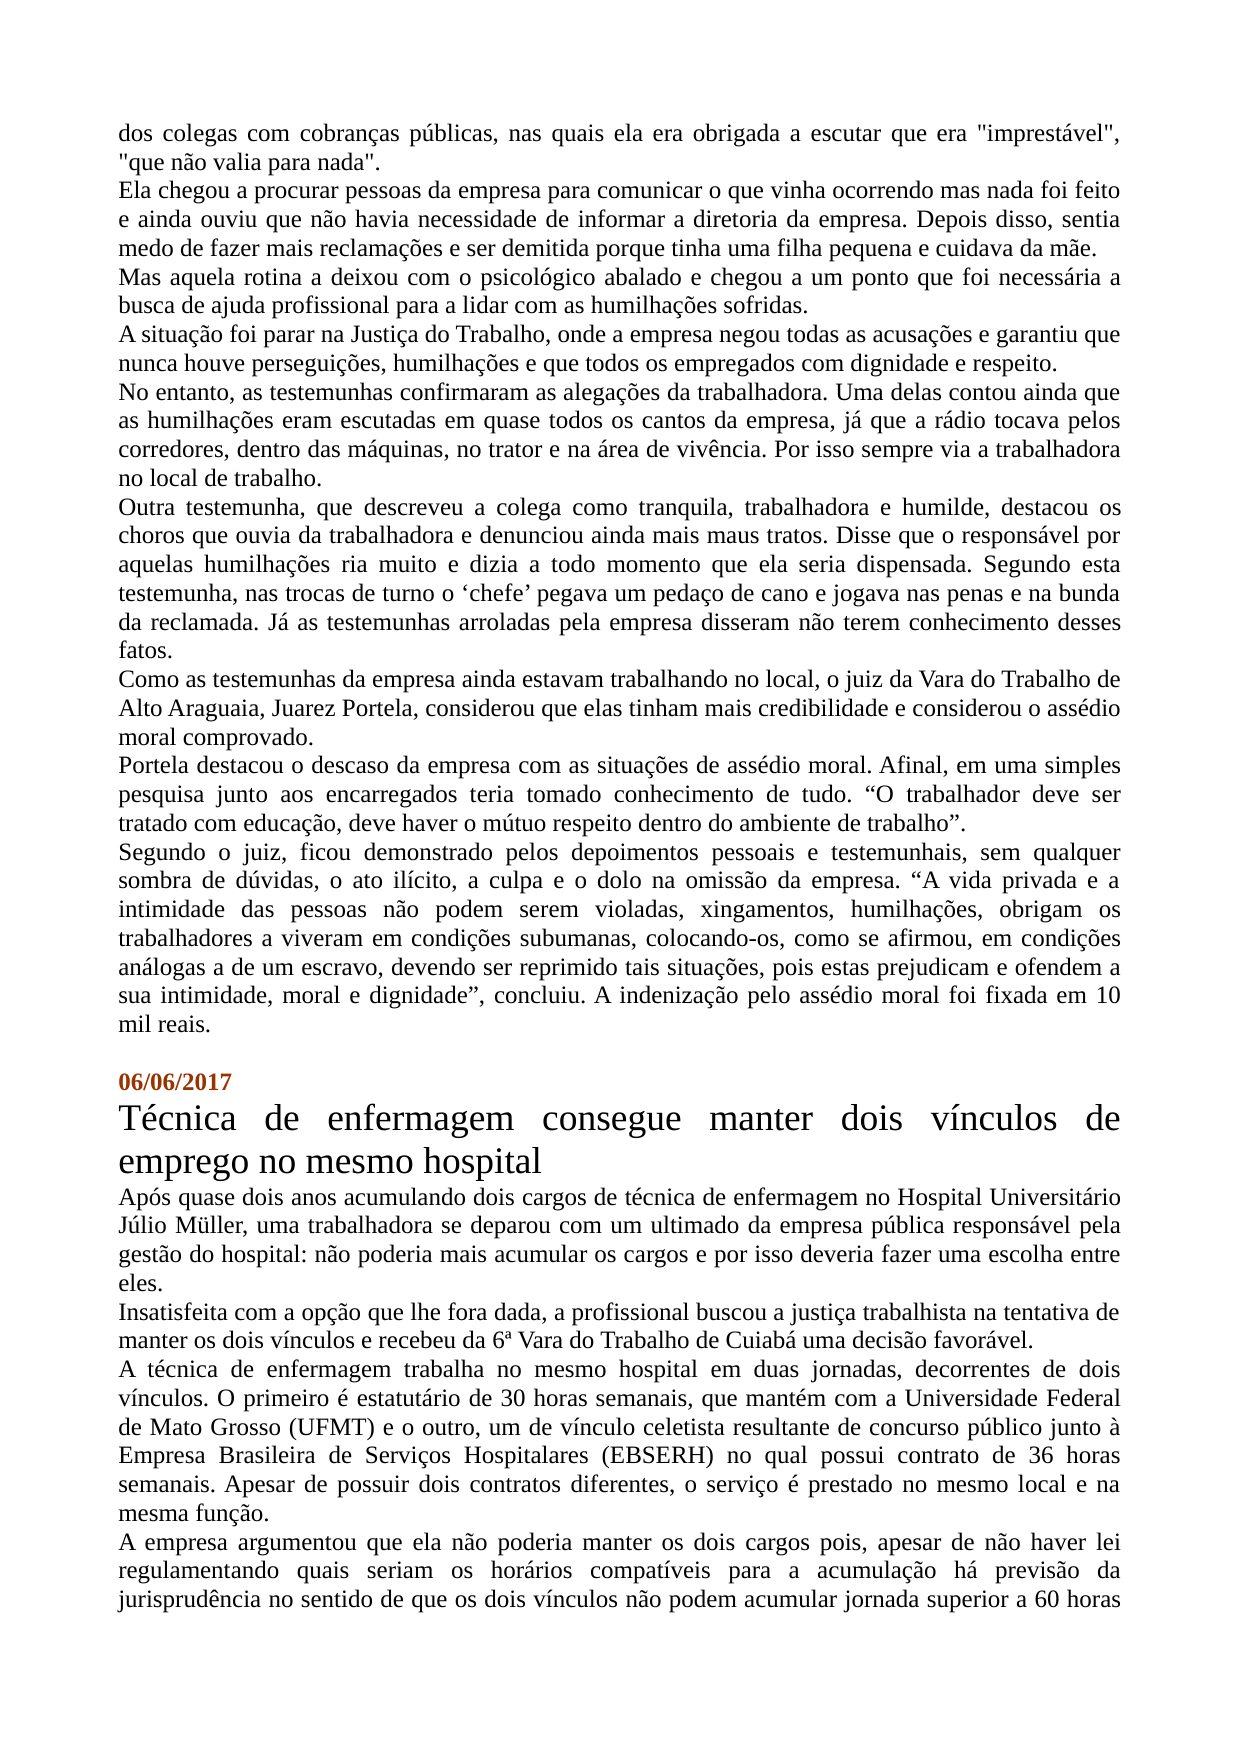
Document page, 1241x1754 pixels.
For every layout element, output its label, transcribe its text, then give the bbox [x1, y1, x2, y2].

text dos colegas com cobranças públicas, nas quais ela era obrigada a escutar que era "imprestável", "que não valia para nada". [118, 118, 1122, 176]
text Após quase dois anos acumulando dois cargos de técnica de enfermagem no Hospital Universitário Júlio Müller, uma trabalhadora se deparou com um ultimado da empresa pública responsável pela gestão do hospital: não poderia mais acumular os cargos e por isso deveria fazer uma escolha entre eles. [118, 1182, 1122, 1297]
text Outra testemunha, que descreveu a colega como tranquila, trabalhadora e humilde, destacou os choros que ouvia da trabalhadora e denunciou ainda mais maus tratos. Disse que o responsável por aquelas humilhações ria muito e dizia a todo momento que ela seria dispensada. Segundo esta testemunha, nas trocas de turno o ‘chefe’ pegava um pedaço de cano e jogava nas penas e na bunda da reclamada. Já as testemunhas arroladas pela empresa disseram não terem conhecimento desses fatos. [118, 492, 1122, 664]
text Técnica de enfermagem consegue manter dois vínculos de emprego no mesmo hospital [118, 1096, 1122, 1182]
text A situação foi parar na Justiça do Trabalho, onde a empresa negou todas as acusações e garantiu que nunca houve perseguições, humilhações e que todos os empregados com dignidade e respeito. [118, 319, 1122, 377]
text Insatisfeita com a opção que lhe fora dada, a profissional buscou a justiça trabalhista na tentativa de manter os dois vínculos e recebeu da 6ª Vara do Trabalho de Cuiabá uma decisão favorável. [118, 1297, 1122, 1354]
text A técnica de enfermagem trabalha no mesmo hospital em duas jornadas, decorrentes de dois vínculos. O primeiro é estatutário de 30 horas semanais, que mantém com a Universidade Federal de Mato Grosso (UFMT) e o outro, um de vínculo celetista resultante de concurso público junto à Empresa Brasileira de Serviços Hospitalares (EBSERH) no qual possui contrato de 36 horas semanais. Apesar de possuir dois contratos diferentes, o serviço é prestado no mesmo local e na mesma função. [118, 1354, 1122, 1527]
text No entanto, as testemunhas confirmaram as alegações da trabalhadora. Uma delas contou ainda que as humilhações eram escutadas em quase todos os cantos da empresa, já que a rádio tocava pelos corredores, dentro das máquinas, no trator e na área de vivência. Por isso sempre via a trabalhadora no local de trabalho. [118, 377, 1122, 492]
text A empresa argumentou que ela não poderia manter os dois cargos pois, apesar de não haver lei regulamentando quais seriam os horários compatíveis para a acumulação há previsão da jurisprudência no sentido de que os dois vínculos não podem acumular jornada superior a 60 horas [118, 1527, 1122, 1613]
text Mas aquela rotina a deixou com o psicológico abalado e chegou a um ponto que foi necessária a busca de ajuda profissional para a lidar com as humilhações sofridas. [118, 262, 1122, 319]
text Segundo o juiz, ficou demonstrado pelos depoimentos pessoais e testemunhais, sem qualquer sombra de dúvidas, o ato ilícito, a culpa e o dolo na omissão da empresa. “A vida privada e a intimidade das pessoas não podem serem violadas, xingamentos, humilhações, obrigam os trabalhadores a viveram em condições subumanas, colocando-os, como se afirmou, em condições análogas a de um escravo, devendo ser reprimido tais situações, pois estas prejudicam e ofendem a sua intimidade, moral e dignidade”, concluiu. A indenização pelo assédio moral foi fixada em 10 mil reais. [118, 837, 1122, 1038]
text Como as testemunhas da empresa ainda estavam trabalhando no local, o juiz da Vara do Trabalho de Alto Araguaia, Juarez Portela, considerou que elas tinham mais credibilidade e considerou o assédio moral comprovado. [118, 664, 1122, 751]
text Ela chegou a procurar pessoas da empresa para comunicar o que vinha ocorrendo mas nada foi feito e ainda ouviu que não havia necessidade de informar a diretoria da empresa. Depois disso, sentia medo de fazer mais reclamações e ser demitida porque tinha uma filha pequena e cuidava da mãe. [118, 176, 1122, 262]
text 06/06/2017 [118, 1067, 1122, 1096]
text Portela destacou o descaso da empresa com as situações de assédio moral. Afinal, em uma simples pesquisa junto aos encarregados teria tomado conhecimento de tudo. “O trabalhador deve ser tratado com educação, deve haver o mútuo respeito dentro do ambiente de trabalho”. [118, 751, 1122, 837]
